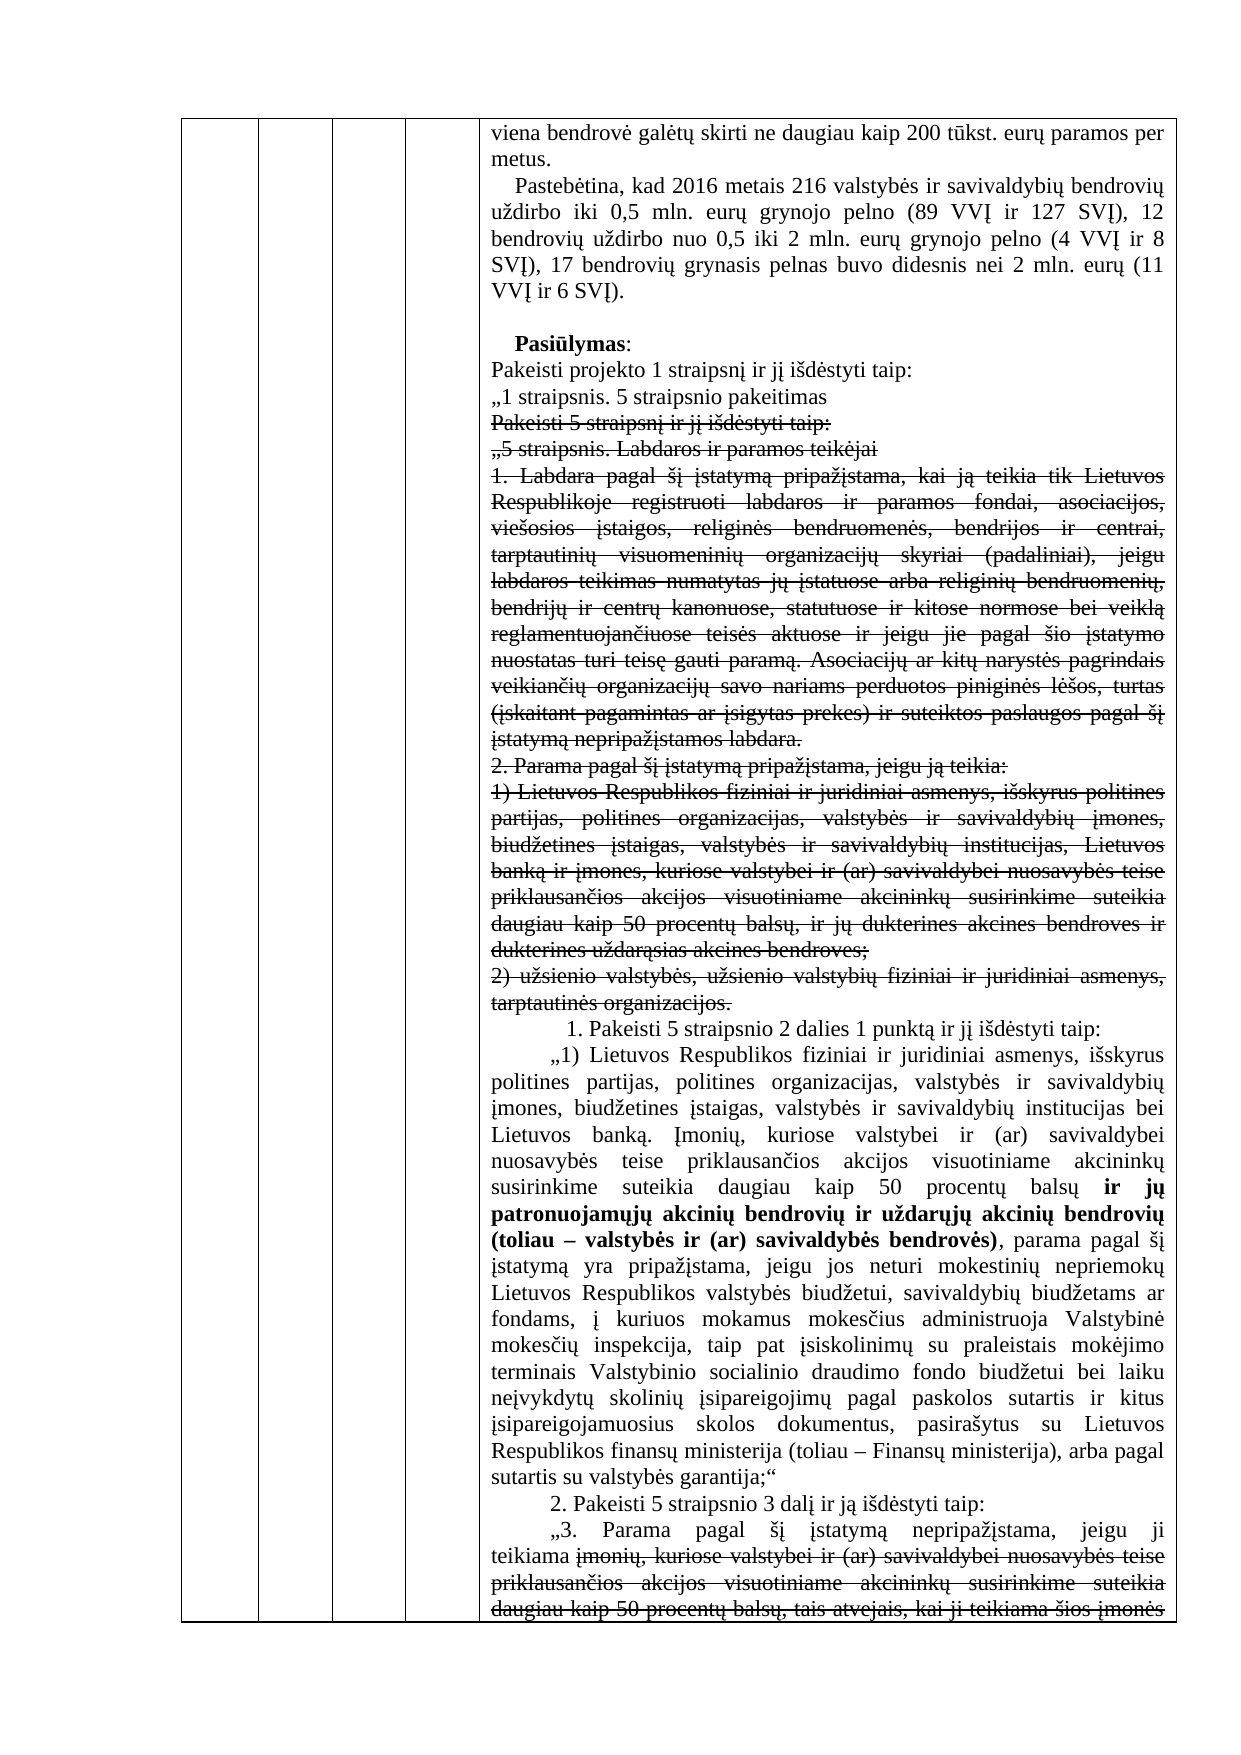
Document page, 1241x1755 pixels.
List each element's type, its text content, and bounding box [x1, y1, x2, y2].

table_cell [182, 119, 258, 1621]
table_cell [259, 119, 332, 1621]
table_cell [406, 119, 479, 1621]
table_cell viena bendrovė galėtų skirti ne daugiau kaip 200 tūkst. eurų paramos per metus. Pastebėtina, kad 2016 metais 216 valstybės ir savivaldybių bendrovių uždirbo iki 0,5 mln. eurų grynojo pelno (89 VVĮ ir 127 SVĮ), 12 bendrovių uždirbo nuo 0,5 iki 2 mln. eurų grynojo pelno (4 VVĮ ir 8 SVĮ), 17 bendrovių grynasis pelnas buvo didesnis nei 2 mln. eurų (11 VVĮ ir 6 SVĮ). Pasiūlymas: Pakeisti projekto 1 straipsnį ir jį išdėstyti taip: „1 straipsnis. 5 straipsnio pakeitimas Pakeisti 5 straipsnį ir jį išdėstyti taip: „5 straipsnis. Labdaros ir paramos teikėjai 1. Labdara pagal šį įstatymą pripažįstama, kai ją teikia tik Lietuvos Respublikoje registruoti labdaros ir paramos fondai, asociacijos, viešosios įstaigos, religinės bendruomenės, bendrijos ir centrai, tarptautinių visuomeninių organizacijų skyriai (padaliniai), jeigu labdaros teikimas numatytas jų įstatuose arba religinių bendruomenių, bendrijų ir centrų kanonuose, statutuose ir kitose normose bei veiklą reglamentuojančiuose teisės aktuose ir jeigu jie pagal šio įstatymo nuostatas turi teisę gauti paramą. Asociacijų ar kitų narystės pagrindais veikiančių organizacijų savo nariams perduotos piniginės lėšos, turtas (įskaitant pagamintas ar įsigytas prekes) ir suteiktos paslaugos pagal šį įstatymą nepripažįstamos labdara. 2. Parama pagal šį įstatymą pripažįstama, jeigu ją teikia: 1) Lietuvos Respublikos fiziniai ir juridiniai asmenys, išskyrus politines partijas, politines organizacijas, valstybės ir savivaldybių įmones, biudžetines įstaigas, valstybės ir savivaldybių institucijas, Lietuvos banką ir įmones, kuriose valstybei ir (ar) savivaldybei nuosavybės teise priklausančios akcijos visuotiniame akcininkų susirinkime suteikia daugiau kaip 50 procentų balsų, ir jų dukterines akcines bendroves ir dukterines uždarąsias akcines bendroves; 2) užsienio valstybės, užsienio valstybių fiziniai ir juridiniai asmenys, tarptautinės organizacijos. 1. Pakeisti 5 straipsnio 2 dalies 1 punktą ir jį išdėstyti taip: „1) Lietuvos Respublikos fiziniai ir juridiniai asmenys, išskyrus politines partijas, politines organizacijas, valstybės ir savivaldybių įmones, biudžetines įstaigas, valstybės ir savivaldybių institucijas bei Lietuvos banką. Įmonių, kuriose valstybei ir (ar) savivaldybei nuosavybės teise priklausančios akcijos visuotiniame akcininkų susirinkime suteikia daugiau kaip 50 procentų balsų ir jų patronuojamųjų akcinių bendrovių ir uždarųjų akcinių bendrovių (toliau – valstybės ir (ar) savivaldybės bendrovės), parama pagal šį įstatymą yra pripažįstama, jeigu jos neturi mokestinių nepriemokų Lietuvos Respublikos valstybės biudžetui, savivaldybių biudžetams ar fondams, į kuriuos mokamus mokesčius administruoja Valstybinė mokesčių inspekcija, taip pat įsiskolinimų su praleistais mokėjimo terminais Valstybinio socialinio draudimo fondo biudžetui bei laiku neįvykdytų skolinių įsipareigojimų pagal paskolos sutartis ir kitus įsipareigojamuosius skolos dokumentus, pasirašytus su Lietuvos Respublikos finansų ministerija (toliau – Finansų ministerija), arba pagal sutartis su valstybės garantija;“ 2. Pakeisti 5 straipsnio 3 dalį ir ją išdėstyti taip: „3. Parama pagal šį įstatymą nepripažįstama, jeigu ji teikiama įmonių, kuriose valstybei ir (ar) savivaldybei nuosavybės teise priklausančios akcijos visuotiniame akcininkų susirinkime suteikia daugiau kaip 50 procentų balsų, tais atvejais, kai ji teikiama šios įmonės [480, 119, 1176, 1621]
table_cell [333, 119, 405, 1621]
